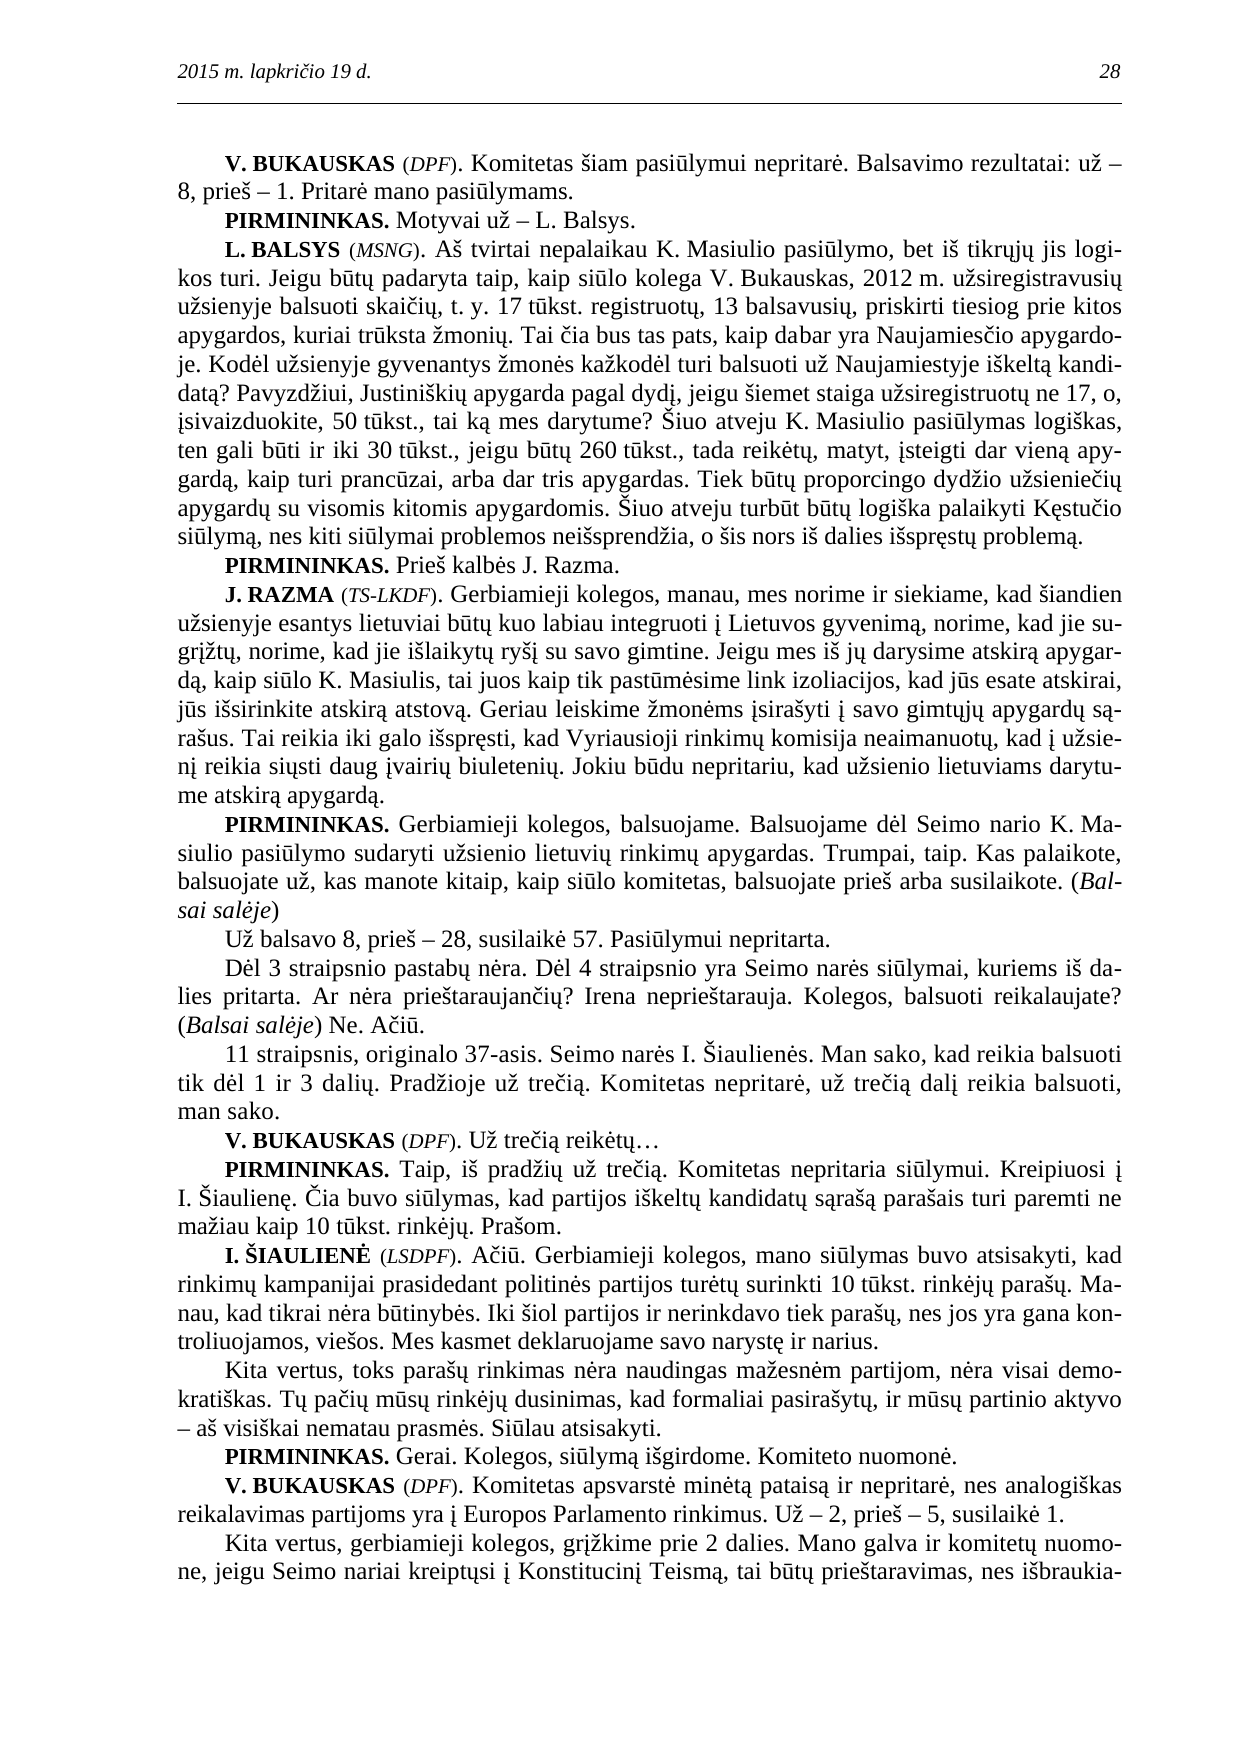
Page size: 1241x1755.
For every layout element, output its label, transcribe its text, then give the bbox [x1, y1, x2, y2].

text 11 straips­nis, ori­gi­na­lo 37-asis. Sei­mo na­rės I. Šiau­lie­nės. Man sa­ko, kad rei­kia bal­suo­ti tik dėl 1 ir 3 da­lių. Pra­džio­je už trečią. Ko­mi­te­tas ne­pri­ta­rė, už tre­čią da­lį rei­kia bal­suo­ti, man sa­ko. [177, 1039, 1122, 1125]
text J. RAZMA (TS-LKDF). Ger­bia­mie­ji ko­le­gos, ma­nau, mes no­ri­me ir sie­kia­me, kad šian­dien už­sie­ny­je esan­tys lie­tu­viai bū­tų kuo la­biau in­teg­ruo­ti į Lie­tu­vos gy­ve­ni­mą, no­ri­me, kad jie su­grįž­tų, no­ri­me, kad jie iš­lai­ky­tų ry­šį su sa­vo gim­ti­ne. Jei­gu mes iš jų da­rysime at­ski­rą apy­gar­dą, kaip siū­lo K. Ma­siu­lis, tai juos kaip tik pa­stū­mė­si­me link izo­lia­ci­jos, kad jūs esa­te at­ski­rai, jūs iš­si­rin­ki­te at­ski­rą at­sto­vą. Ge­riau leis­ki­me žmo­nėms įsi­ra­šy­ti į sa­vo gim­tų­jų apy­gar­dų są­ra­šus. Tai rei­kia iki ga­lo iš­spręs­ti, kad Vy­riau­sio­ji rin­ki­mų ko­mi­si­ja ne­ai­ma­nuo­tų, kad į už­sie­nį rei­kia siųs­ti daug įvai­rių biu­le­te­nių. Jo­kiu bū­du ne­pri­ta­riu, kad už­sie­nio lie­tu­viams da­ry­tu­me at­ski­rą apy­gar­dą. [177, 579, 1122, 809]
text Dėl 3 straips­nio pa­sta­bų nė­ra. Dėl 4 straips­nio yra Sei­mo na­rės siū­ly­mai, ku­riems iš da­lies pri­tar­ta. Ar nė­ra prieš­ta­rau­jan­čių? Ire­na ne­pri­eš­ta­rau­ja. Ko­le­gos, bal­suo­ti rei­ka­lau­ja­te? (Bal­sai sa­lė­je) Ne. Ačiū. [177, 953, 1122, 1039]
text V. BUKAUSKAS (DPF). Už tre­čią rei­kė­tų… [177, 1125, 1122, 1154]
text V. BUKAUSKAS (DPF). Ko­mi­te­tas ap­svars­tė mi­nė­tą pa­tai­są ir ne­pri­ta­rė, nes ana­lo­giš­kas rei­ka­la­vi­mas par­ti­joms yra į Eu­ro­pos Par­la­men­to rin­ki­mus. Už – 2, prieš – 5, su­si­lai­kė 1. [177, 1470, 1122, 1528]
text PIRMININKAS. Ger­bia­mie­ji ko­le­gos, bal­suo­ja­me. Bal­suo­ja­me dėl Sei­mo na­rio K. Ma­siu­lio pa­siū­ly­mo su­da­ry­ti už­sie­nio lie­tu­vių rin­ki­mų apy­gar­das. Trum­pai, taip. Kas pa­lai­ko­te, bal­suo­ja­te už, kas ma­no­te ki­taip, kaip siū­lo ko­mi­te­tas, bal­suo­ja­te prieš ar­ba su­si­lai­ko­te. (Bal­sai sa­lė­je) [177, 809, 1122, 924]
text PIRMININKAS. Prieš kal­bės J. Raz­ma. [177, 550, 1122, 579]
text I. ŠIAULIENĖ (LSDPF). Ačiū. Ger­bia­mie­ji ko­le­gos, ma­no siū­ly­mas bu­vo at­si­sa­ky­ti, kad rin­ki­mų kam­pa­ni­jai pra­si­de­dant po­li­ti­nės par­ti­jos tu­rė­tų su­rink­ti 10 tūkst. rin­kė­jų pa­ra­šų. Ma­nau, kad tik­rai nė­ra bū­ti­ny­bės. Iki šiol par­ti­jos ir ne­rink­da­vo tiek pa­ra­šų, nes jos yra ga­na kon­tro­liuo­ja­mos, vie­šos. Mes kas­met de­kla­ruo­ja­me sa­vo na­rys­tę ir na­rius. [177, 1240, 1122, 1355]
text Ki­ta ver­tus, toks pa­ra­šų rin­ki­mas nė­ra nau­din­gas ma­žes­nėm par­ti­jom, nė­ra vi­sai de­mo­kra­tiškas. Tų pa­čių mū­sų rin­kė­jų du­si­ni­mas, kad for­ma­liai pa­si­ra­šy­tų, ir mū­sų par­ti­nio ak­ty­vo – aš vi­siš­kai ne­ma­tau pras­mės. Siū­lau at­si­sa­ky­ti. [177, 1355, 1122, 1441]
text Už bal­sa­vo 8, prieš – 28, su­si­lai­kė 57. Pa­siū­ly­mui ne­pri­tar­ta. [177, 924, 1122, 953]
text PIRMININKAS. Ge­rai. Ko­le­gos, siū­ly­mą iš­gir­do­me. Ko­mi­te­to nuo­mo­nė. [177, 1441, 1122, 1470]
text PIRMININKAS. Taip, iš pra­džių už tre­čią. Ko­mi­te­tas ne­pri­ta­ria siū­ly­mui. Krei­piuo­si į I. Šiau­lie­nę. Čia bu­vo siū­ly­mas, kad par­ti­jos iš­kel­tų kan­di­da­tų są­ra­šą pa­ra­šais tu­ri pa­rem­ti ne ma­žiau kaip 10 tūkst. rin­kė­jų. Pra­šom. [177, 1154, 1122, 1240]
text L. BALSYS (MSNG). Aš tvir­tai ne­pa­lai­kau K. Ma­siu­lio pa­siū­ly­mo, bet iš tik­rų­jų jis lo­gi­kos tu­ri. Jei­gu bū­tų pa­da­ry­ta taip, kaip siū­lo ko­le­ga V. Bu­kaus­kas, 2012 m. už­si­re­gist­ra­vu­sių už­sie­ny­je bal­suo­ti skai­čių, t. y. 17 tūkst. re­gist­ruo­tų, 13 bal­sa­vu­sių, pri­skir­ti tie­siog prie ki­tos apy­gar­dos, ku­riai trūks­ta žmo­nių. Tai čia bus tas pats, kaip da­bar yra Nau­ja­mies­čio apy­gar­do­je. Ko­dėl už­sie­ny­je gy­ve­nan­tys žmo­nės kaž­ko­dėl tu­ri bal­suo­ti už Nau­ja­mies­ty­je iš­kel­tą kan­di­da­tą? Pa­vyz­džiui, Jus­ti­niš­kių apy­gar­da pa­gal dy­dį, jei­gu šie­met stai­ga už­si­re­gist­ruo­tų ne 17, o, įsi­vaiz­duo­ki­te, 50 tūkst., tai ką mes da­ry­tu­me? Šiuo at­ve­ju K. Ma­siu­lio pa­siū­ly­mas lo­giš­kas, ten ga­li bū­ti ir iki 30 tūkst., jei­gu bū­tų 260 tūkst., ta­da rei­kė­tų, ma­tyt, įsteig­ti dar vie­ną apy­gar­dą, kaip tu­ri pran­cū­zai, ar­ba dar tris apy­gar­das. Tiek bū­tų pro­por­cin­go dy­džio už­sie­nie­čių apy­gar­dų su vi­so­mis ki­to­mis apy­gar­do­mis. Šiuo at­ve­ju tur­būt bū­tų lo­giš­ka pa­lai­ky­ti Kęs­tu­čio siū­ly­mą, nes ki­ti siū­ly­mai pro­ble­mos ne­iš­spren­džia, o šis nors iš da­lies iš­spręs­tų pro­ble­mą. [177, 234, 1122, 550]
text V. BUKAUSKAS (DPF). Ko­mi­te­tas šiam pa­siū­ly­mui ne­pri­ta­rė. Bal­sa­vi­mo re­zul­ta­tai: už – 8, prieš – 1. Pri­ta­rė ma­no pa­siū­ly­mams. [177, 148, 1122, 205]
text Ki­ta ver­tus, ger­bia­mie­ji ko­le­gos, grįž­ki­me prie 2 da­lies. Ma­no gal­va ir ko­mi­te­tų nuo­mo­ne, jei­gu Sei­mo na­riai kreip­tų­si į Kon­sti­tu­ci­nį Teis­mą, tai bū­tų prieš­ta­ra­vi­mas, nes iš­brau­kia­ [177, 1528, 1122, 1585]
text PIRMININKAS. Mo­ty­vai už – L. Bal­sys. [177, 205, 1122, 234]
